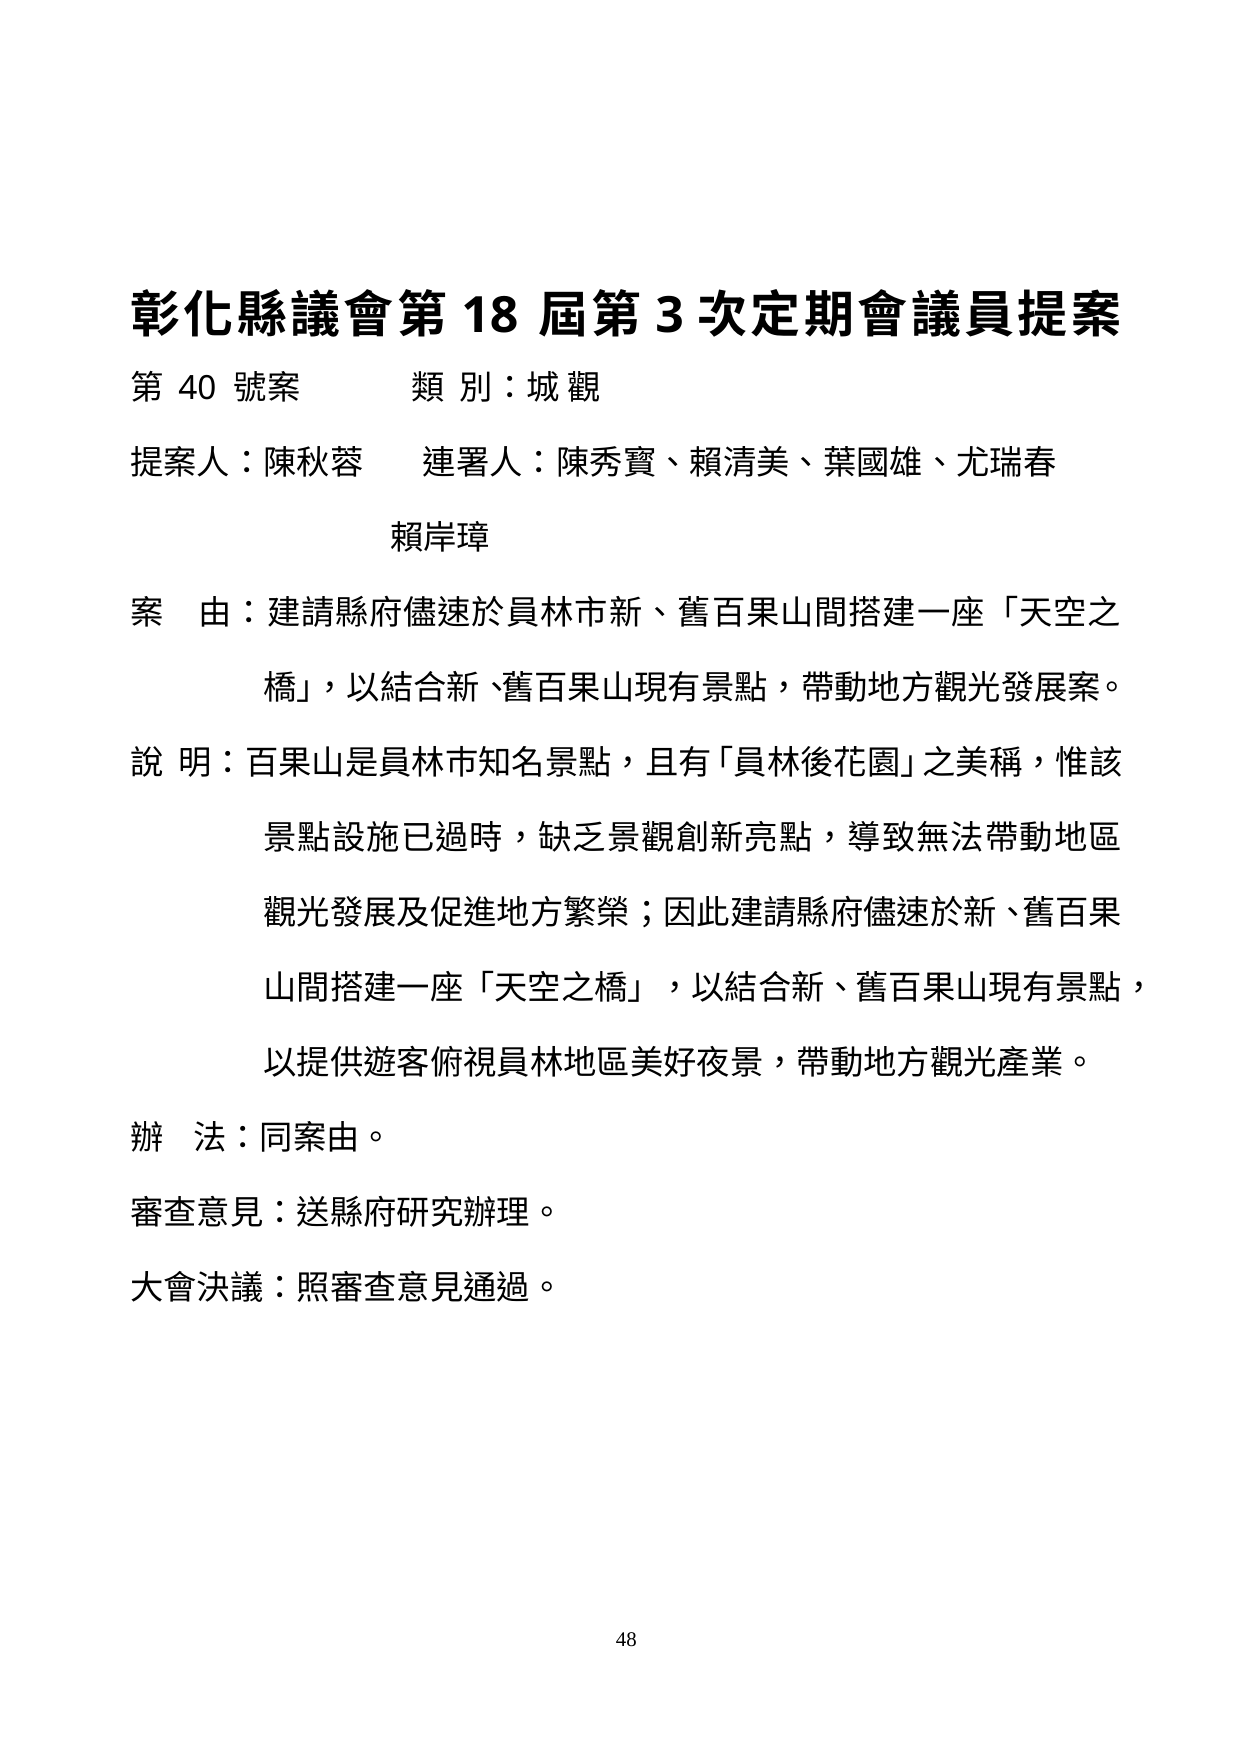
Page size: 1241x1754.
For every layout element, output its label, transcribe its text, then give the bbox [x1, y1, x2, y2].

text 第 40 號案 類 別：城 觀 [130, 348, 1122, 423]
text 大會決議：照審查意見通過。 [130, 1248, 1122, 1323]
text 案 由：建請縣府儘速於員林市新、舊百果山間搭建一座「天空之橋」，以結合新、舊百果山現有景點，帶動地方觀光發展案。 [130, 573, 1122, 723]
text 賴岸璋 [130, 498, 1122, 573]
text 提案人：陳秋蓉 連署人：陳秀寳、賴清美、葉國雄、尤瑞春 [130, 423, 1122, 498]
text 辦 法：同案由。 [130, 1098, 1122, 1173]
text 審查意見：送縣府研究辦理。 [130, 1173, 1122, 1248]
text 說 明：百果山是員林巿知名景點，且有「員林後花園」之美稱，惟該景點設施已過時，缺乏景觀創新亮點，導致無法帶動地區觀光發展及促進地方繁榮；因此建請縣府儘速於新、舊百果山間搭建一座「天空之橋」，以結合新、舊百果山現有景點，以提供遊客俯視員林地區美好夜景，帶動地方觀光產業。 [130, 723, 1122, 1098]
text 彰化縣議會第18 屆第3次定期會議員提案 [130, 273, 1122, 348]
